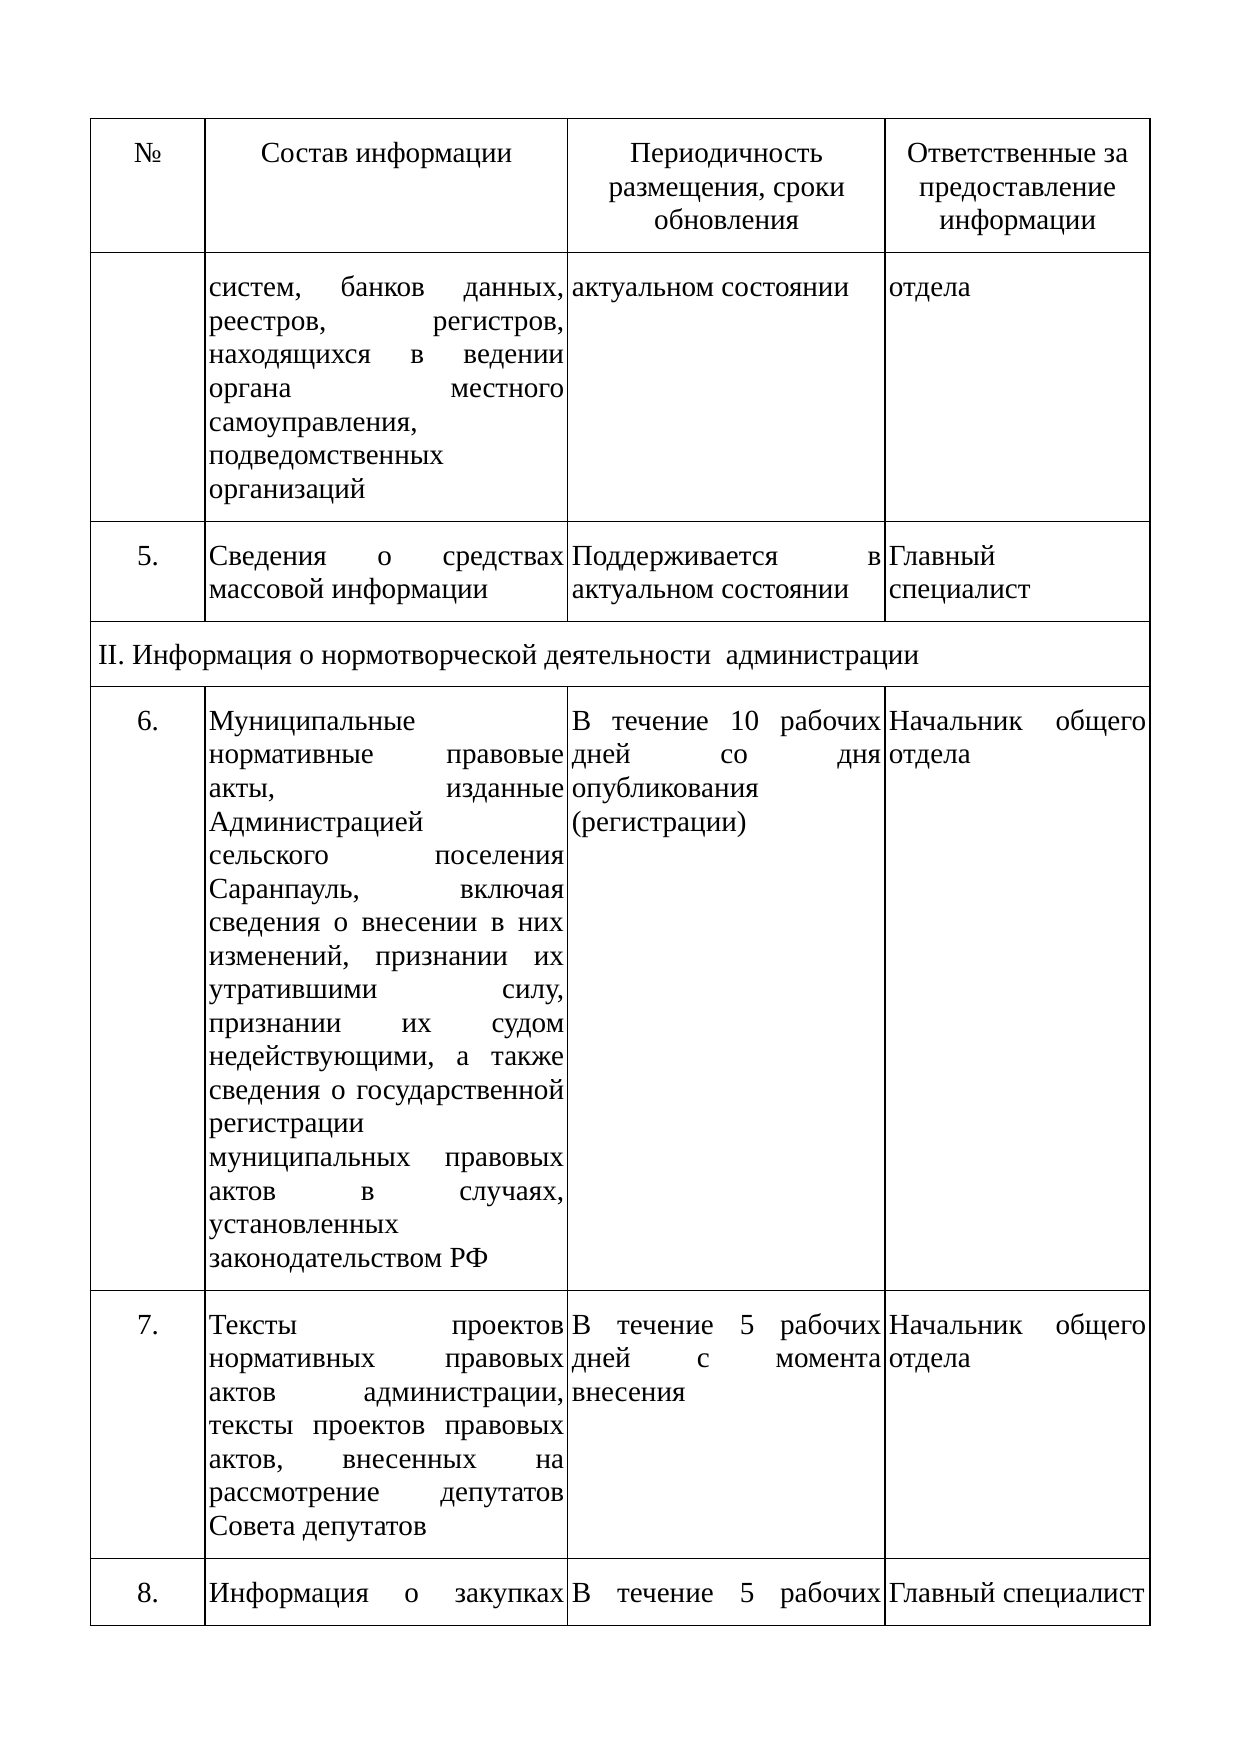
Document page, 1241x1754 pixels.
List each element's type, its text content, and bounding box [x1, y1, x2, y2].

table_header Состав информации [206, 119, 567, 252]
table_cell 8. [91, 1559, 204, 1625]
table_cell Сведения о средствах массовой информации [206, 522, 567, 621]
table_cell 5. [91, 522, 204, 621]
table_cell Главный специалист [886, 1559, 1149, 1625]
table_cell 6. [91, 687, 204, 1289]
table_cell В течение 5 рабочих дней с момента внесения [568, 1291, 884, 1558]
table_cell отдела [886, 253, 1149, 521]
table_cell [91, 253, 204, 521]
table_cell В течение 5 рабочих [568, 1559, 884, 1625]
table_cell В течение 10 рабочих дней со дня опубликования (регистрации) [568, 687, 884, 1289]
table_cell систем, банков данных, реестров, регистров, находящихся в ведении органа местного самоуправления, подведомственных организаций [206, 253, 567, 521]
table_header № [91, 119, 204, 252]
table_cell Начальник общего отдела [886, 687, 1149, 1289]
table_cell 7. [91, 1291, 204, 1558]
table_cell Поддерживается в актуальном состоянии [568, 522, 884, 621]
table_cell Информация о закупках [206, 1559, 567, 1625]
table_cell II. Информация о нормотворческой деятельности администрации [91, 622, 1149, 686]
table_header Ответственные за предоставление информации [886, 119, 1149, 252]
table_cell Муниципальные нормативные правовые акты, изданные Администрацией сельского поселения Саранпауль, включая сведения о внесении в них изменений, признании их утратившими силу, признании их судом недействующими, а также сведения о государственной регистрации муниципальных правовых актов в случаях, установленных законодательством РФ [206, 687, 567, 1289]
table_cell Начальник общего отдела [886, 1291, 1149, 1558]
table_cell Главный специалист [886, 522, 1149, 621]
table_cell Тексты проектов нормативных правовых актов администрации, тексты проектов правовых актов, внесенных на рассмотрение депутатов Совета депутатов [206, 1291, 567, 1558]
table_cell актуальном состоянии [568, 253, 884, 521]
table_header Периодичность размещения, сроки обновления [568, 119, 884, 252]
